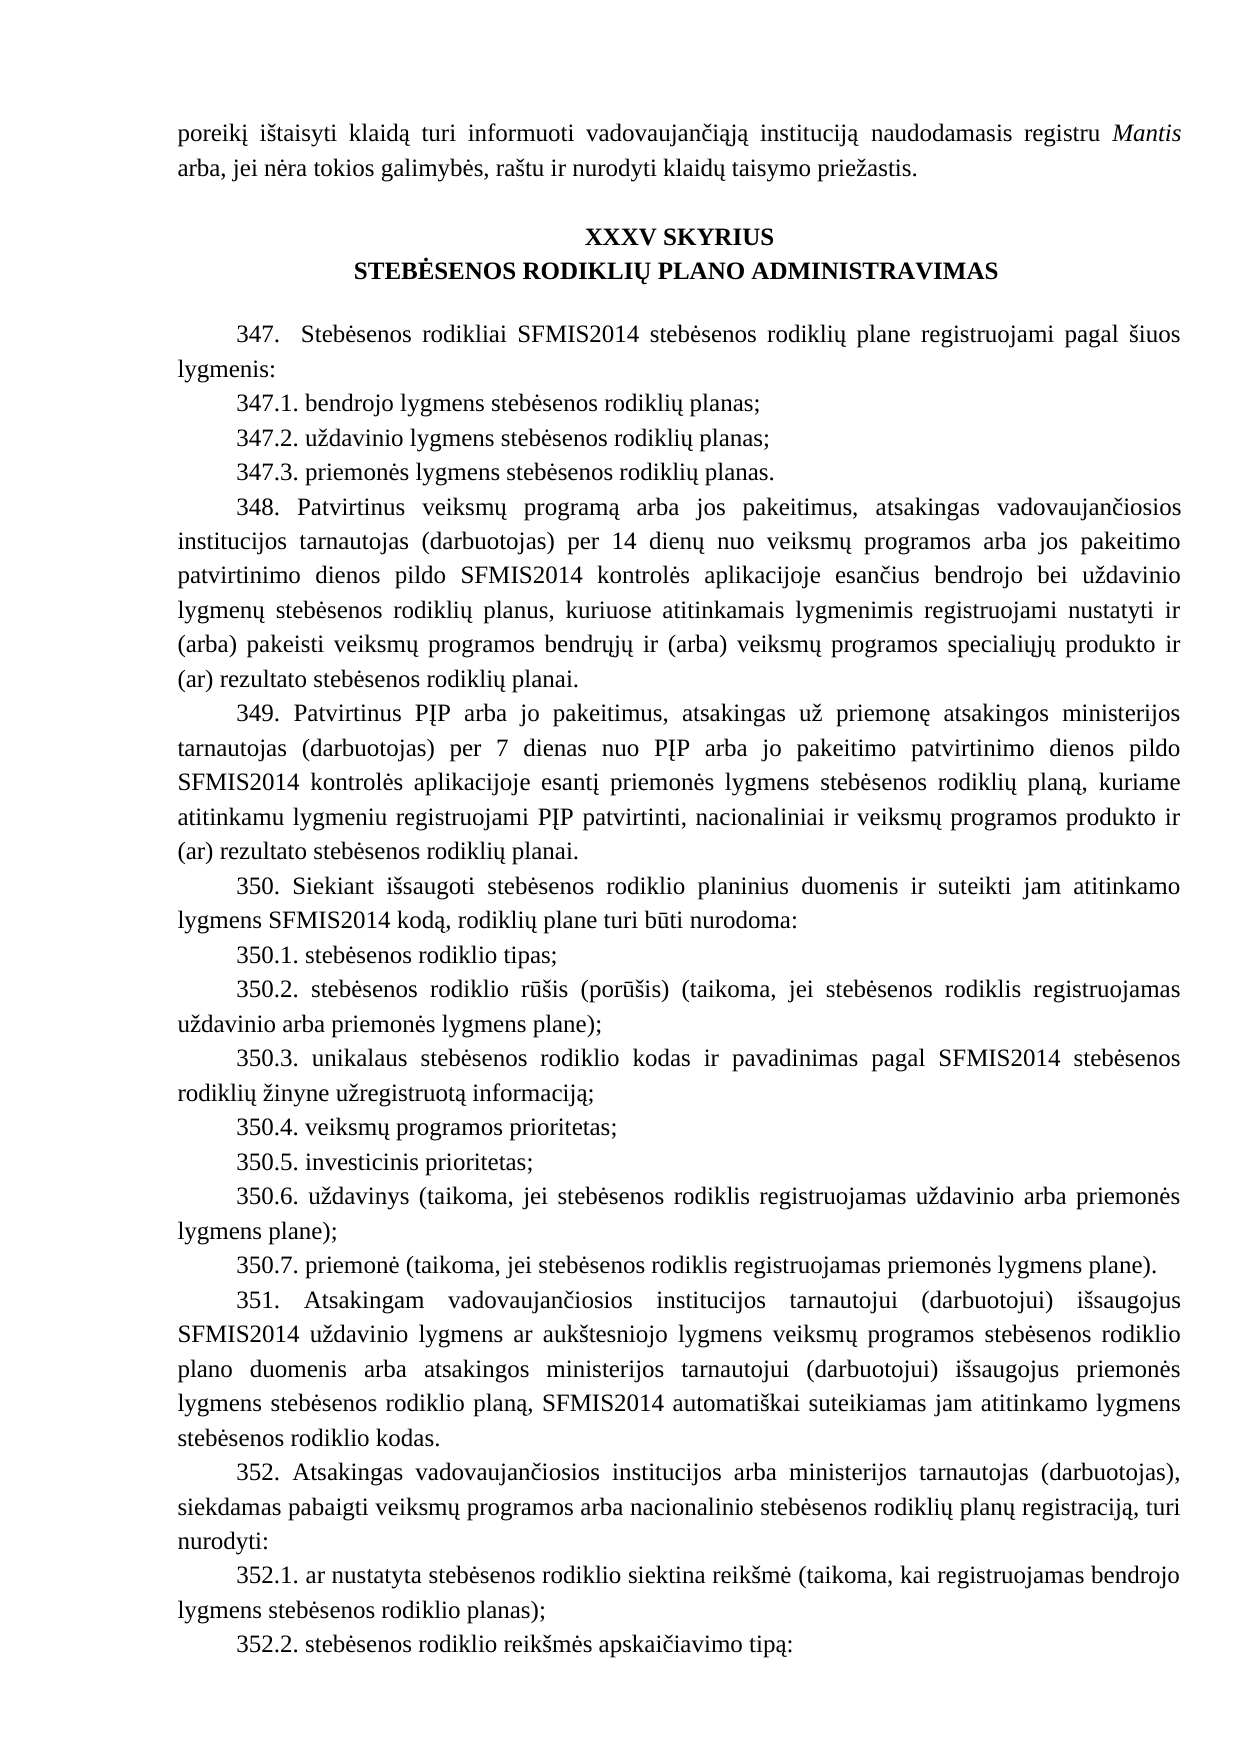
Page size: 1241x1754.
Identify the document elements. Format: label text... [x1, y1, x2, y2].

text 347.3. priemonės lygmens stebėsenos rodiklių planas. [177, 457, 1181, 486]
text STEBĖSENOS RODIKLIŲ PLANO ADMINISTRAVIMAS [177, 256, 1181, 285]
text 352.2. stebėsenos rodiklio reikšmės apskaičiavimo tipą: [177, 1629, 1181, 1658]
text poreikį ištaisyti klaidą turi informuoti vadovaujančiąją instituciją naudodamasis registru Mantis arba, jei nėra tokios galimybės, raštu ir nurodyti klaidų taisymo priežastis. [177, 118, 1181, 181]
text 348. Patvirtinus veiksmų programą arba jos pakeitimus, atsakingas vadovaujančiosios institucijos tarnautojas (darbuotojas) per 14 dienų nuo veiksmų programos arba jos pakeitimo patvirtinimo dienos pildo SFMIS2014 kontrolės aplikacijoje esančius bendrojo bei uždavinio lygmenų stebėsenos rodiklių planus, kuriuose atitinkamais lygmenimis registruojami nustatyti ir (arba) pakeisti veiksmų programos bendrųjų ir (arba) veiksmų programos specialiųjų produkto ir (ar) rezultato stebėsenos rodiklių planai. [177, 492, 1181, 693]
text 350.5. investicinis prioritetas; [177, 1147, 1181, 1176]
text 347.2. uždavinio lygmens stebėsenos rodiklių planas; [177, 423, 1181, 451]
text 352. Atsakingas vadovaujančiosios institucijos arba ministerijos tarnautojas (darbuotojas), siekdamas pabaigti veiksmų programos arba nacionalinio stebėsenos rodiklių planų registraciją, turi nurodyti: [177, 1457, 1181, 1555]
text 351. Atsakingam vadovaujančiosios institucijos tarnautojui (darbuotojui) išsaugojus SFMIS2014 uždavinio lygmens ar aukštesniojo lygmens veiksmų programos stebėsenos rodiklio plano duomenis arba atsakingos ministerijos tarnautojui (darbuotojui) išsaugojus priemonės lygmens stebėsenos rodiklio planą, SFMIS2014 automatiškai suteikiamas jam atitinkamo lygmens stebėsenos rodiklio kodas. [177, 1285, 1181, 1451]
text 350.4. veiksmų programos prioritetas; [177, 1112, 1181, 1141]
text 352.1. ar nustatyta stebėsenos rodiklio siektina reikšmė (taikoma, kai registruojamas bendrojo lygmens stebėsenos rodiklio planas); [177, 1561, 1181, 1624]
text XXXV SKYRIUS [177, 222, 1181, 250]
text 350.7. priemonė (taikoma, jei stebėsenos rodiklis registruojamas priemonės lygmens plane). [177, 1250, 1181, 1279]
text 350.3. unikalaus stebėsenos rodiklio kodas ir pavadinimas pagal SFMIS2014 stebėsenos rodiklių žinyne užregistruotą informaciją; [177, 1043, 1181, 1107]
text 350. Siekiant išsaugoti stebėsenos rodiklio planinius duomenis ir suteikti jam atitinkamo lygmens SFMIS2014 kodą, rodiklių plane turi būti nurodoma: [177, 871, 1181, 934]
text 349. Patvirtinus PĮP arba jo pakeitimus, atsakingas už priemonę atsakingos ministerijos tarnautojas (darbuotojas) per 7 dienas nuo PĮP arba jo pakeitimo patvirtinimo dienos pildo SFMIS2014 kontrolės aplikacijoje esantį priemonės lygmens stebėsenos rodiklių planą, kuriame atitinkamu lygmeniu registruojami PĮP patvirtinti, nacionaliniai ir veiksmų programos produkto ir (ar) rezultato stebėsenos rodiklių planai. [177, 698, 1181, 865]
text 350.2. stebėsenos rodiklio rūšis (porūšis) (taikoma, jei stebėsenos rodiklis registruojamas uždavinio arba priemonės lygmens plane); [177, 974, 1181, 1038]
text 347.1. bendrojo lygmens stebėsenos rodiklių planas; [177, 388, 1181, 417]
text 350.1. stebėsenos rodiklio tipas; [177, 940, 1181, 969]
text 347. Stebėsenos rodikliai SFMIS2014 stebėsenos rodiklių plane registruojami pagal šiuos lygmenis: [177, 319, 1181, 382]
text 350.6. uždavinys (taikoma, jei stebėsenos rodiklis registruojamas uždavinio arba priemonės lygmens plane); [177, 1181, 1181, 1244]
